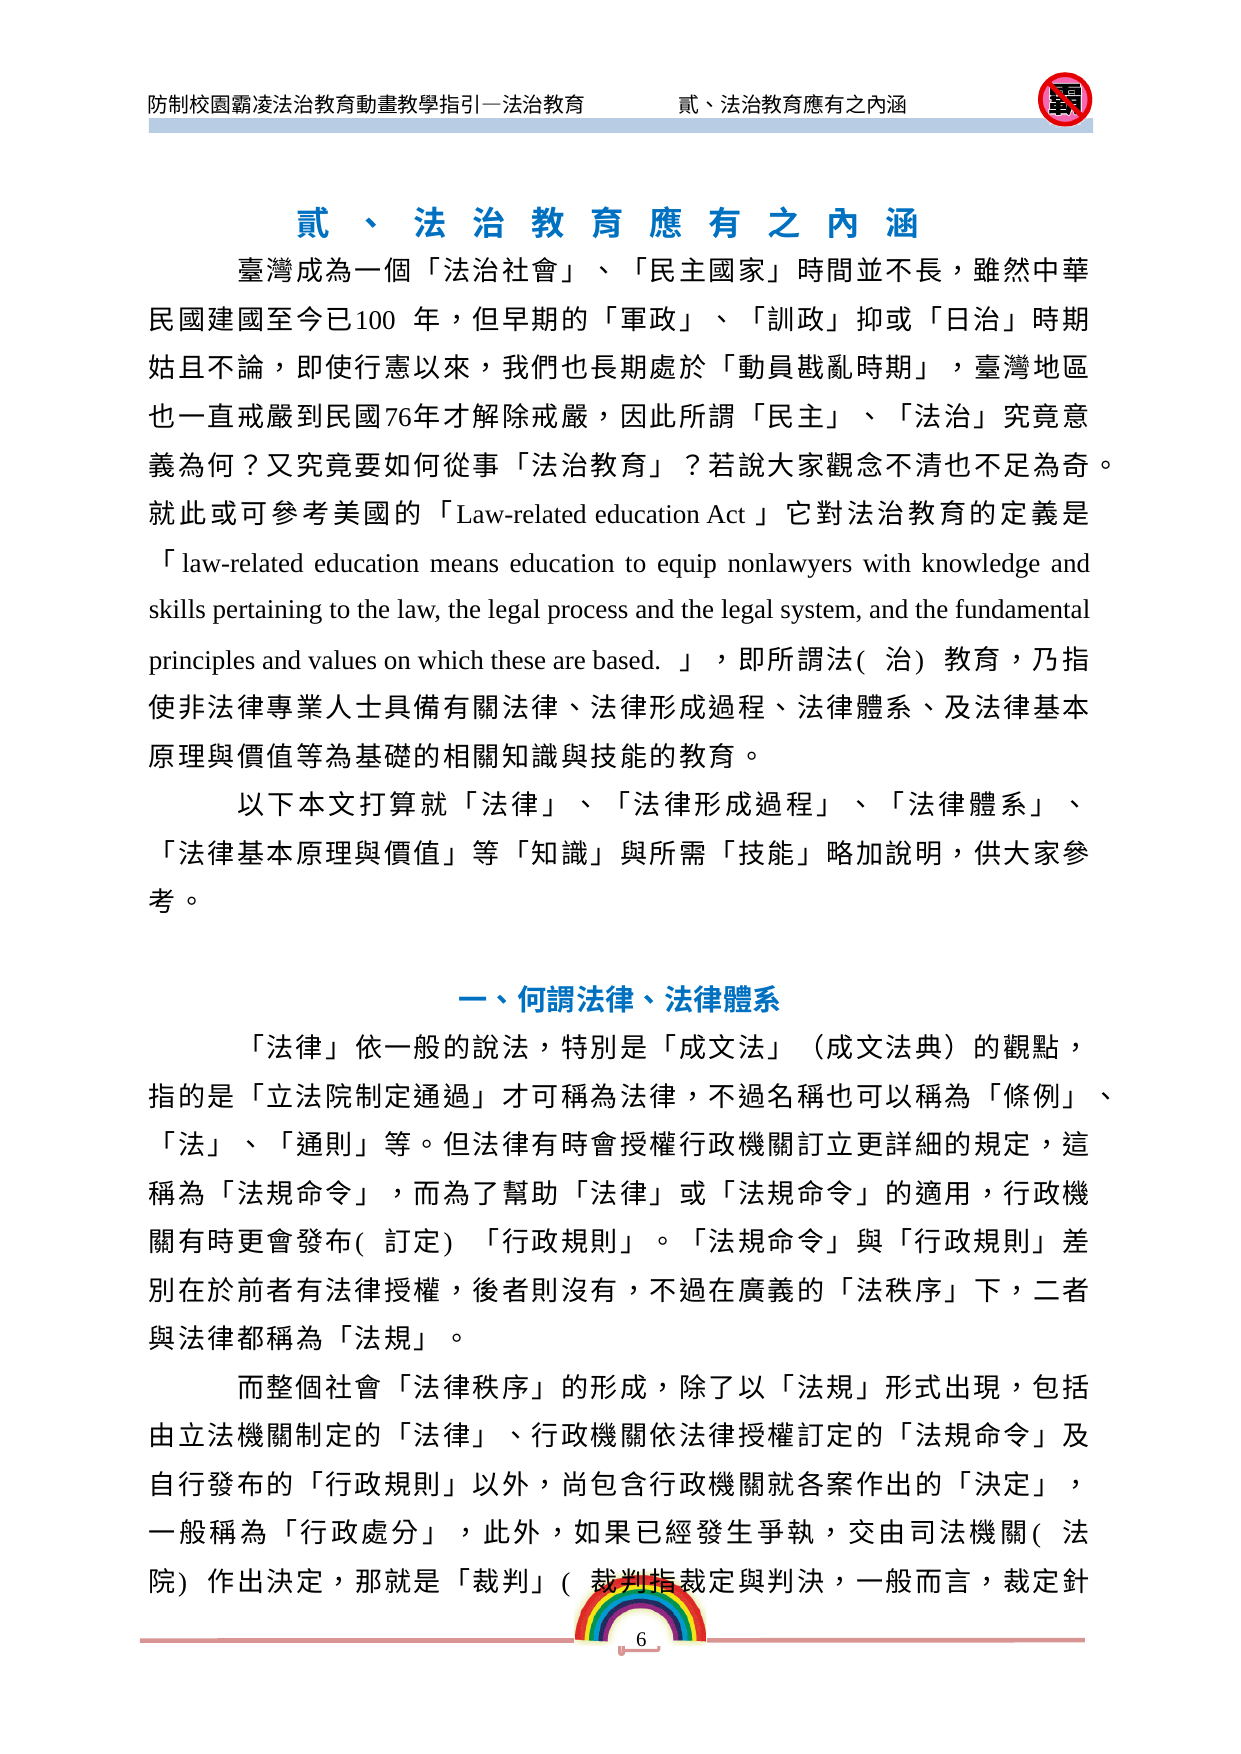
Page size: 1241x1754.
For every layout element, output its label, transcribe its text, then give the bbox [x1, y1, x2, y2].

picture [1035, 69, 1095, 73]
text 以下本文打算就「法律」、「法律形成過程」、「法律體系」、「法律基本原理與價值」等「知識」與所需「技能」略加說明，供大家參考。 [148, 779, 1092, 924]
text 一、何謂法律、法律體系 [148, 973, 1092, 1021]
text 而整個社會「法律秩序」的形成，除了以「法規」形式出現，包括由立法機關制定的「法律」、行政機關依法律授權訂定的「法規命令」及自行發布的「行政規則」以外，尚包含行政機關就各案作出的「決定」，一般稱為「行政處分」，此外，如果已經發生爭執，交由司法機關(法院)作出決定，那就是「裁判」(裁判指裁定與判決，一般而言，裁定針 [148, 1361, 1092, 1604]
text 臺灣成為一個「法治社會」、「民主國家」時間並不長，雖然中華民國建國至今已100年，但早期的「軍政」、「訓政」抑或「日治」時期姑且不論，即使行憲以來，我們也長期處於「動員戡亂時期」，臺灣地區也一直戒嚴到民國76年才解除戒嚴，因此所謂「民主」、「法治」究竟意義為何？又究竟要如何從事「法治教育」？若說大家觀念不清也不足為奇。就此或可參考美國的「Law-related education Act」它對法治教育的定義是「law-related education means education to equip nonlawyers with knowledge and skills pertaining to the law, the legal process and the legal system, and the fundamental principles and values on which these are based.」，即所謂法(治)教育，乃指使非法律專業人士具備有關法律、法律形成過程、法律體系、及法律基本原理與價值等為基礎的相關知識與技能的教育。 [148, 245, 1092, 779]
text 「法律」依一般的說法，特別是「成文法」（成文法典）的觀點，指的是「立法院制定通過」才可稱為法律，不過名稱也可以稱為「條例」、「法」、「通則」等。但法律有時會授權行政機關訂立更詳細的規定，這稱為「法規命令」，而為了幫助「法律」或「法規命令」的適用，行政機關有時更會發布(訂定)「行政規則」。「法規命令」與「行政規則」差別在於前者有法律授權，後者則沒有，不過在廣義的「法秩序」下，二者與法律都稱為「法規」。 [148, 1021, 1092, 1361]
picture [574, 1571, 707, 1646]
text 貳、法治教育應有之內涵 [148, 196, 1092, 245]
